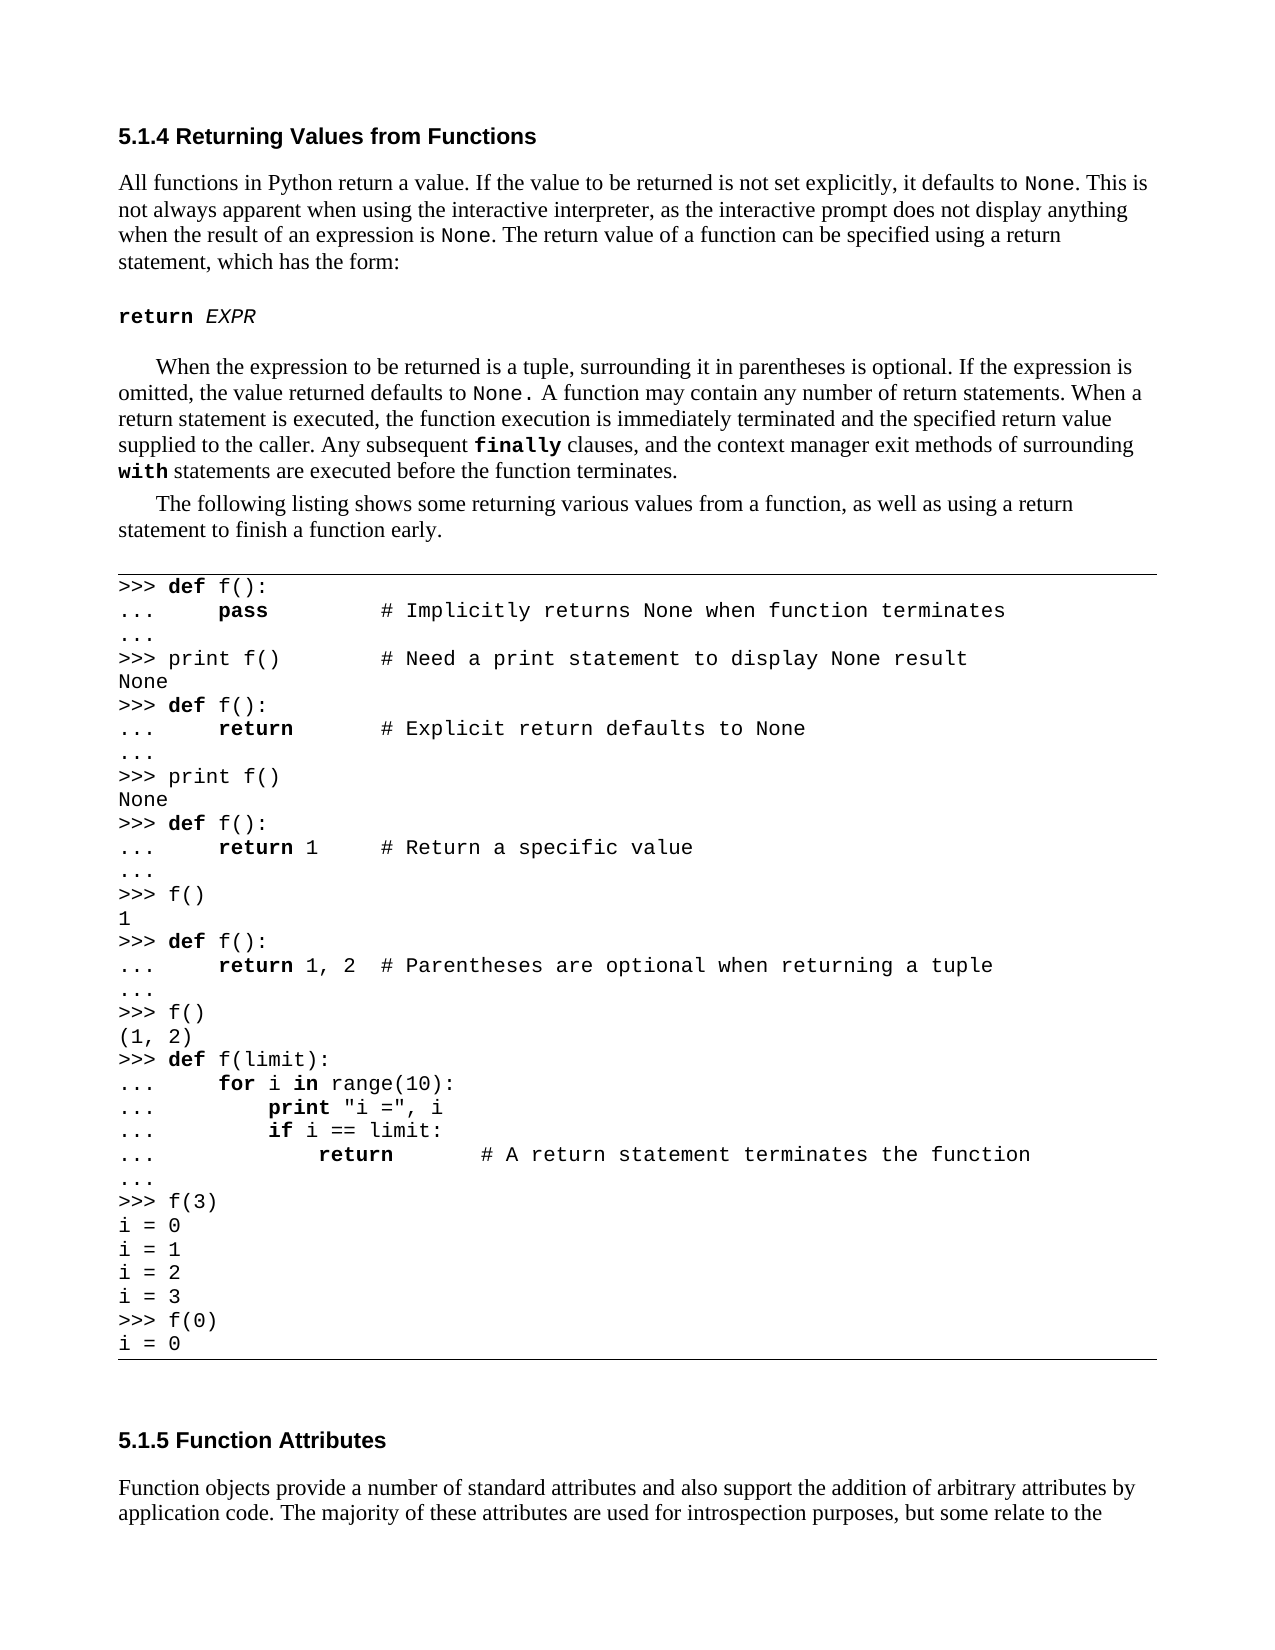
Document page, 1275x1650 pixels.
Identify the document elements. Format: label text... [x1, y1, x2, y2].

text ... return # A return statement terminates the function [118, 1144, 1157, 1168]
text >>> f() [118, 1002, 1157, 1026]
text i = 1 [118, 1239, 1157, 1262]
text >>> def f(limit): [118, 1049, 1157, 1073]
text Function objects provide a number of standard attributes and also support the addition of arbitrary attributes by application code. The majority of these attributes are used for introspection purposes, but some relate to the [118, 1474, 1157, 1525]
text ... [118, 624, 1157, 647]
text All functions in Python return a value. If the value to be returned is not set explicitly, it defaults to None. This is not always apparent when using the interactive interpreter, as the interactive prompt does not display anything when the result of an expression is None. The return value of a function can be specified using a return statement, which has the form: [118, 170, 1157, 274]
subtitle 5.1.5 Function Attributes [118, 1422, 1157, 1454]
text >>> print f() # Need a print statement to display None result [118, 647, 1157, 671]
text >>> f(0) [118, 1309, 1157, 1333]
text >>> print f() [118, 766, 1157, 789]
text >>> def f(): [118, 695, 1157, 718]
text i = 3 [118, 1286, 1157, 1309]
text >>> def f(): [118, 813, 1157, 837]
text ... [118, 978, 1157, 1002]
text >>> f(3) [118, 1191, 1157, 1215]
text ... [118, 1168, 1157, 1191]
text i = 0 [118, 1215, 1157, 1239]
text ... [118, 860, 1157, 884]
text ... print "i =", i [118, 1097, 1157, 1120]
text >>> f() [118, 884, 1157, 908]
text >>> def f(): [118, 931, 1157, 955]
text 1 [118, 908, 1157, 931]
text ... if i == limit: [118, 1120, 1157, 1144]
text i = 2 [118, 1262, 1157, 1286]
subtitle 5.1.4 Returning Values from Functions [118, 118, 1157, 149]
text (1, 2) [118, 1026, 1157, 1049]
text ... return 1 # Return a specific value [118, 837, 1157, 860]
text return EXPR [118, 306, 1157, 329]
text ... for i in range(10): [118, 1073, 1157, 1097]
text >>> def f(): [118, 575, 1157, 600]
text ... pass # Implicitly returns None when function terminates [118, 600, 1157, 624]
text None [118, 789, 1157, 813]
text The following listing shows some returning various values from a function, as well as using a return statement to finish a function early. [118, 491, 1157, 542]
text None [118, 671, 1157, 695]
text ... [118, 742, 1157, 766]
text ... return 1, 2 # Parentheses are optional when returning a tuple [118, 955, 1157, 978]
text i = 0 [118, 1333, 1157, 1359]
text When the expression to be returned is a tuple, surrounding it in parentheses is optional. If the expression is omitted, the value returned defaults to None. A function may contain any number of return statements. When a return statement is executed, the function execution is immediately terminated and the specified return value supplied to the caller. Any subsequent finally clauses, and the context manager exit methods of surrounding with statements are executed before the function terminates. [118, 354, 1157, 485]
text ... return # Explicit return defaults to None [118, 718, 1157, 742]
